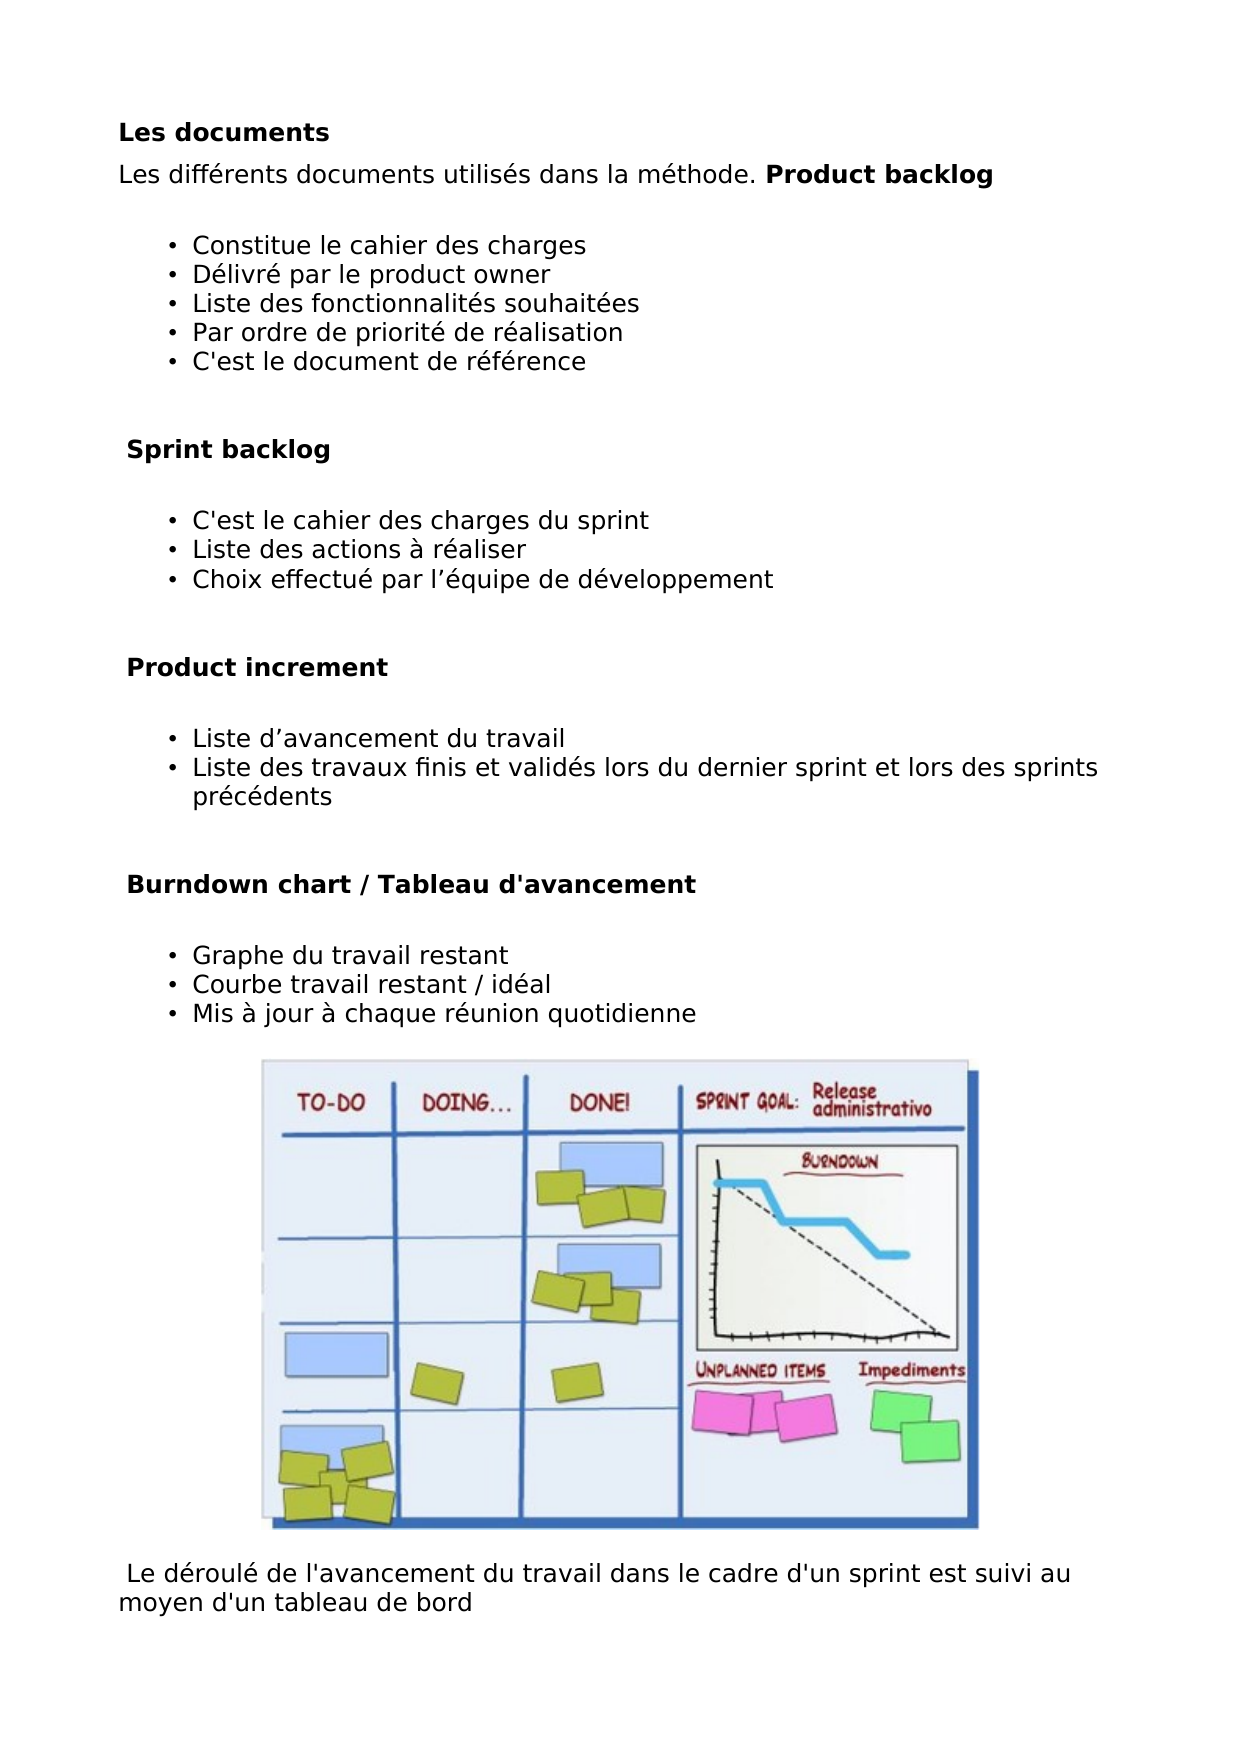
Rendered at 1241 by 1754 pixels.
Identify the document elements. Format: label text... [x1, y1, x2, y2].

list Mis à jour à chaque réunion quotidienne [177, 999, 1122, 1029]
list Constitue le cahier des charges [177, 231, 1122, 260]
list Choix effectué par l’équipe de développement [177, 565, 1122, 594]
subtitle Les documents [118, 118, 1122, 147]
list Liste d’avancement du travail [177, 724, 1122, 753]
text Sprint backlog [118, 406, 1122, 464]
picture [260, 1058, 980, 1530]
list Par ordre de priorité de réalisation [177, 318, 1122, 348]
text Burndown chart / Tableau d'avancement [118, 841, 1122, 899]
text Les différents documents utilisés dans la méthode. Product backlog [118, 160, 1122, 189]
list C'est le document de référence [177, 348, 1122, 377]
list Courbe travail restant / idéal [177, 970, 1122, 999]
list Graphe du travail restant [177, 941, 1122, 970]
list C'est le cahier des charges du sprint [177, 507, 1122, 536]
list Délivré par le product owner [177, 260, 1122, 289]
text Product increment [118, 623, 1122, 682]
list Liste des travaux finis et validés lors du dernier sprint et lors des sprints précédents [177, 753, 1122, 811]
list Liste des fonctionnalités souhaitées [177, 289, 1122, 318]
list Liste des actions à réaliser [177, 536, 1122, 565]
text Le déroulé de l'avancement du travail dans le cadre d'un sprint est suivi au moyen d'un tableau de bord [118, 1058, 1122, 1617]
